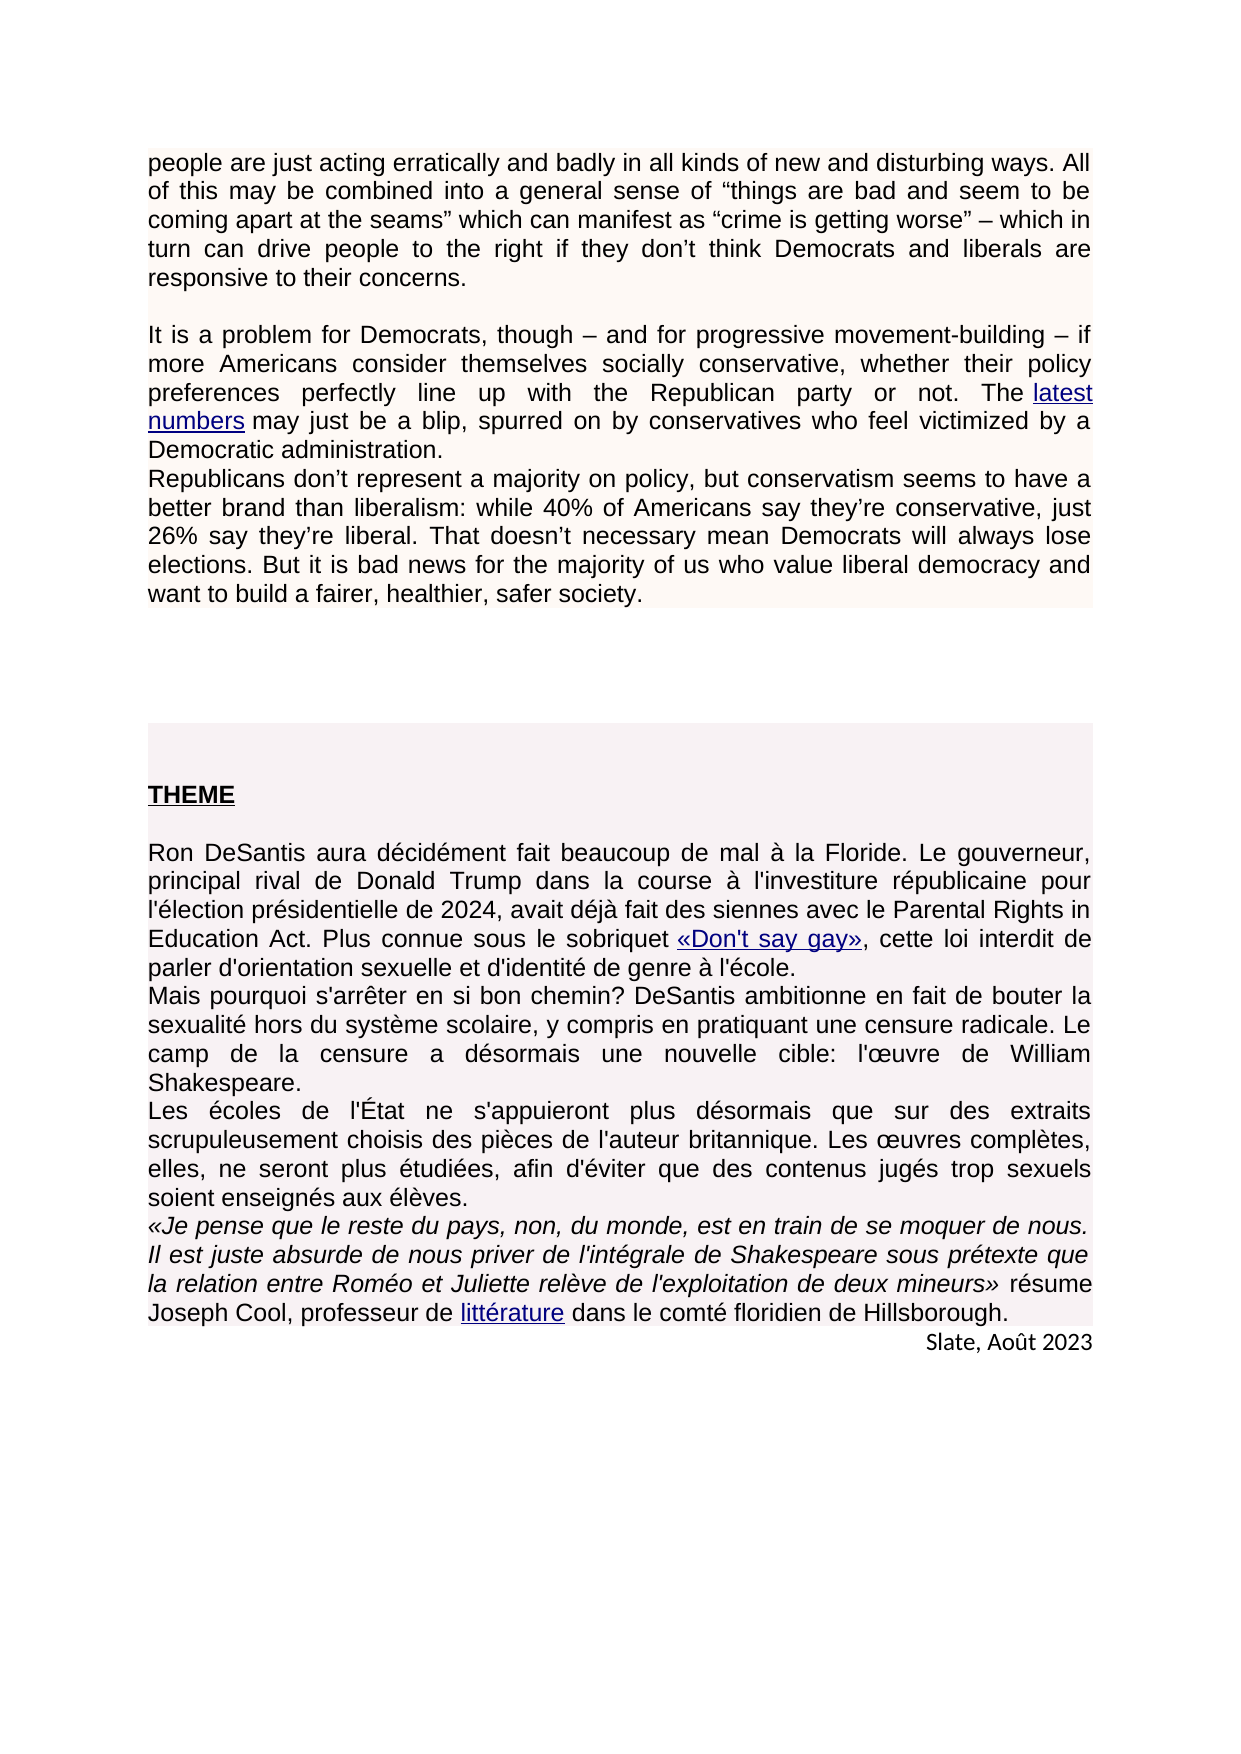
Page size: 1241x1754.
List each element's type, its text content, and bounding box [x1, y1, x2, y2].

text THEME [148, 780, 1093, 809]
text Republicans don’t represent a majority on policy, but conservatism seems to have a better brand than liberalism: while 40% of Americans say they’re conservative, just 26% say they’re liberal. That doesn’t necessary mean Democrats will always lose elections. But it is bad news for the majority of us who value liberal democracy and want to build a fairer, healthier, safer society. [148, 464, 1093, 608]
text «Je pense que le reste du pays, non, du monde, est en train de se moquer de nous. Il est juste absurde de nous priver de l'intégrale de Shakespeare sous prétexte que la relation entre Roméo et Juliette relève de l'exploitation de deux mineurs» résume Joseph Cool, professeur de littérature dans le comté floridien de Hillsborough. [148, 1211, 1093, 1326]
text Slate, Août 2023 [148, 1326, 1093, 1357]
text It is a problem for Democrats, though – and for progressive movement-building – if more Americans consider themselves socially conservative, whether their policy preferences perfectly line up with the Republican party or not. The latest numbers may just be a blip, spurred on by conservatives who feel victimized by a Democratic administration. [148, 320, 1093, 464]
text Ron DeSantis aura décidément fait beaucoup de mal à la Floride. Le gouverneur, principal rival de Donald Trump dans la course à l'investiture républicaine pour l'élection présidentielle de 2024, avait déjà fait des siennes avec le Parental Rights in Education Act. Plus connue sous le sobriquet «Don't say gay», cette loi interdit de parler d'orientation sexuelle et d'identité de genre à l'école. [148, 838, 1093, 981]
text Mais pourquoi s'arrêter en si bon chemin? DeSantis ambitionne en fait de bouter la sexualité hors du système scolaire, y compris en pratiquant une censure radicale. Le camp de la censure a désormais une nouvelle cible: l'œuvre de William Shakespeare. [148, 981, 1093, 1096]
text Les écoles de l'État ne s'appuieront plus désormais que sur des extraits scrupuleusement choisis des pièces de l'auteur britannique. Les œuvres complètes, elles, ne seront plus étudiées, afin d'éviter que des contenus jugés trop sexuels soient enseignés aux élèves. [148, 1096, 1093, 1211]
text people are just acting erratically and badly in all kinds of new and disturbing ways. All of this may be combined into a general sense of “things are bad and seem to be coming apart at the seams” which can manifest as “crime is getting worse” – which in turn can drive people to the right if they don’t think Democrats and liberals are responsive to their concerns. [148, 148, 1093, 291]
